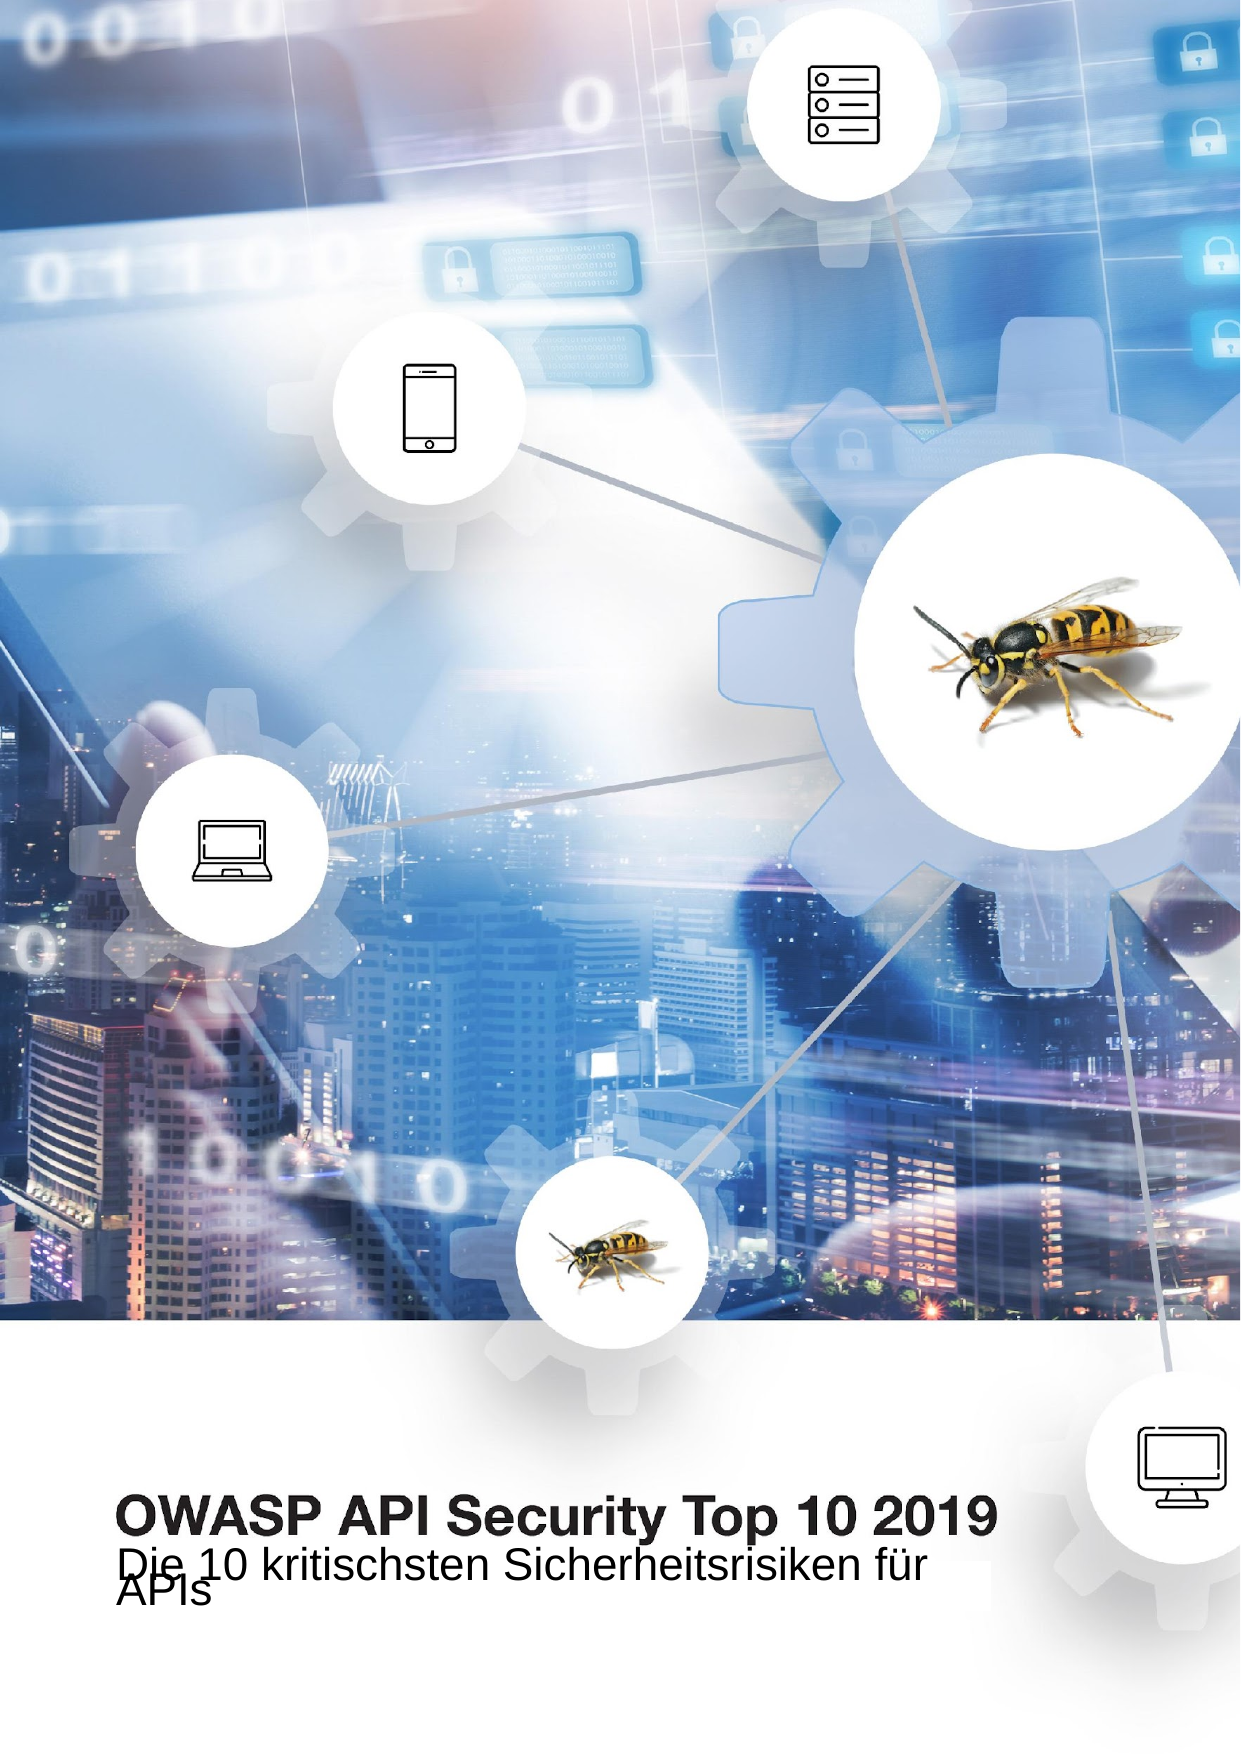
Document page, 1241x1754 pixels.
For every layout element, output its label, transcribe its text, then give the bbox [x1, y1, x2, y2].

text Die 10 kritischsten Sicherheitsrisiken für APIs [116, 1561, 991, 1611]
picture [0, 0, 1241, 1754]
